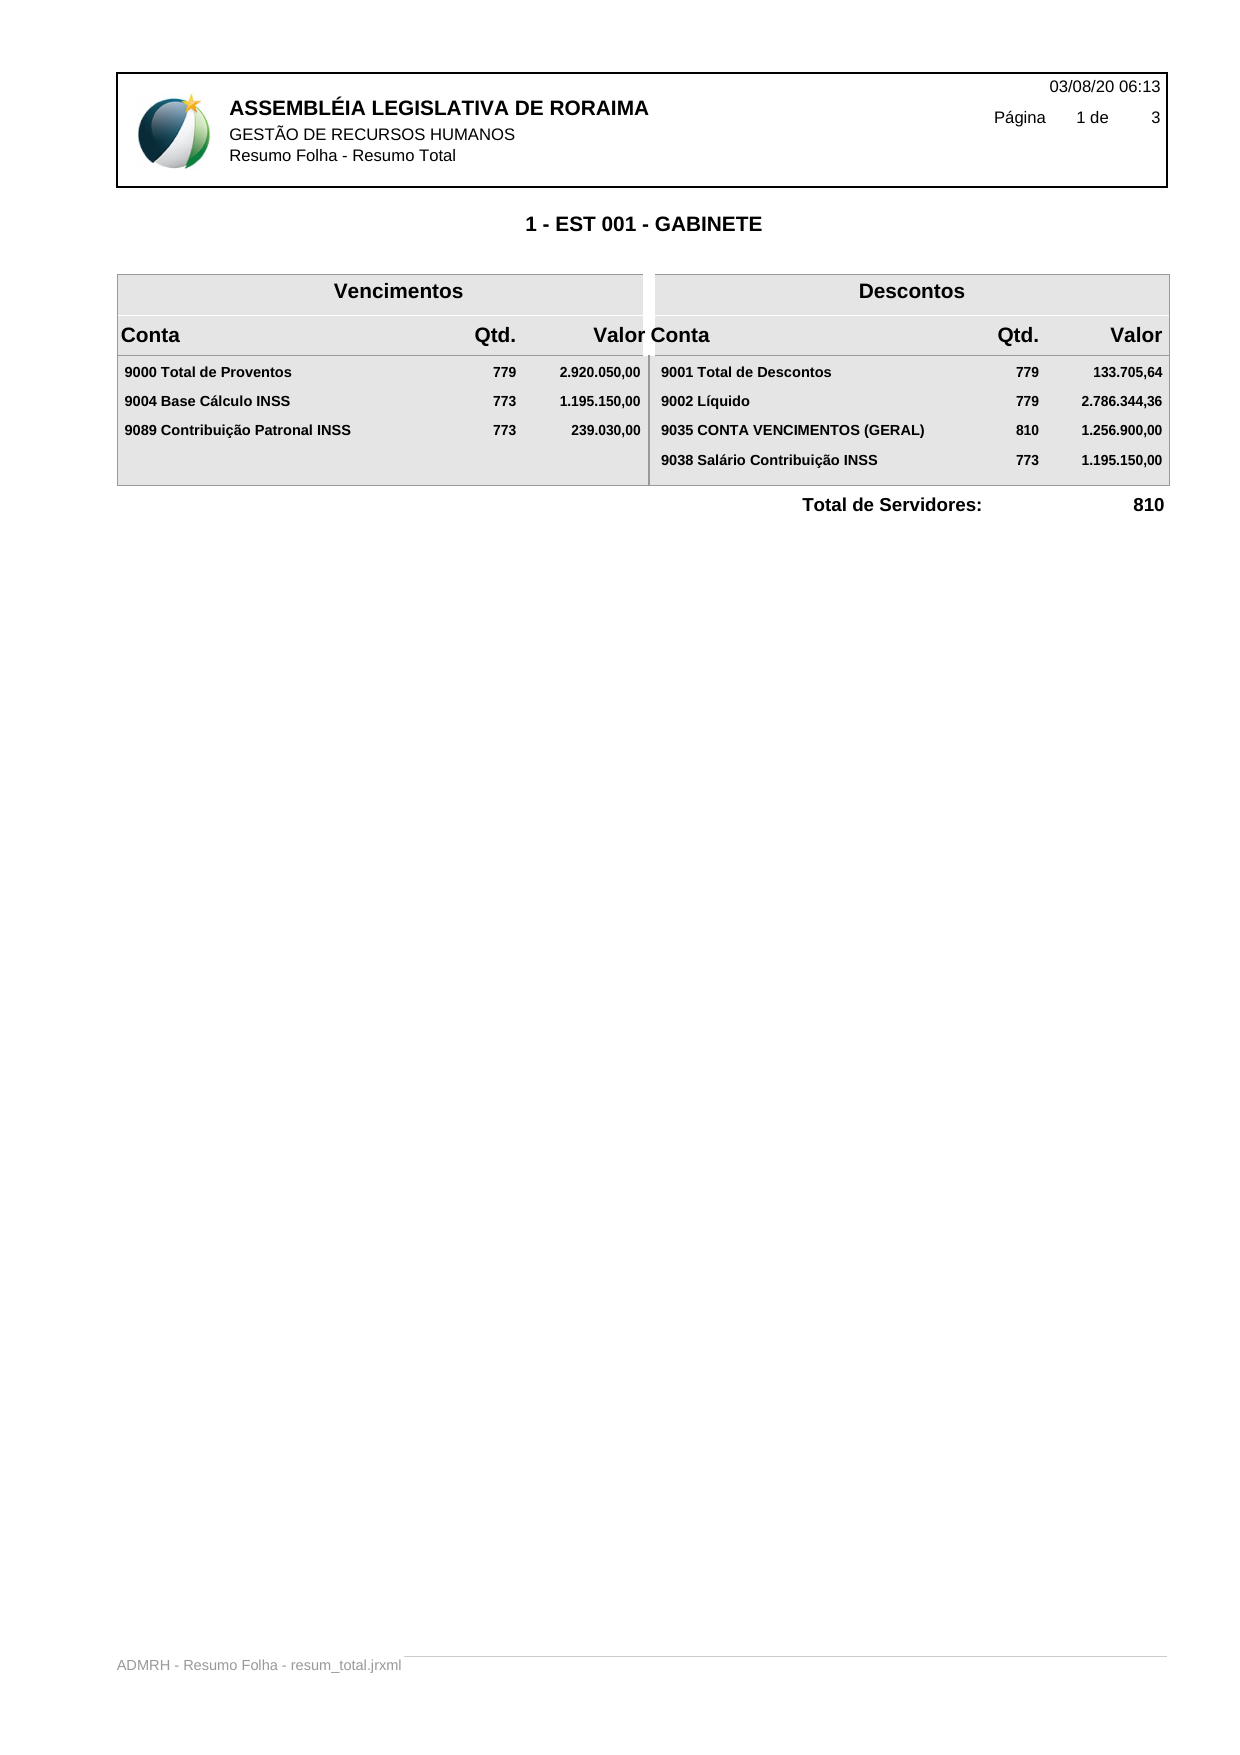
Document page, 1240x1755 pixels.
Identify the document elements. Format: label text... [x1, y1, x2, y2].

table_cell 9035 CONTA VENCIMENTOS (GERAL) [650, 415, 962, 444]
table_cell 2.920.050,00 [534, 356, 648, 386]
table_cell 810 [962, 415, 1057, 444]
table_cell 2.786.344,36 [1057, 386, 1169, 415]
table_cell 1.195.150,00 [534, 386, 648, 415]
table_cell 9004 Base Cálculo INSS [118, 386, 413, 415]
table_cell Conta [118, 316, 413, 355]
table_cell Valor [534, 316, 643, 355]
table_cell 779 [962, 356, 1057, 386]
table_cell 9038 Salário Contribuição INSS [650, 444, 962, 485]
table_cell 773 [413, 386, 534, 415]
table_cell [118, 444, 413, 485]
table_cell [413, 444, 534, 485]
table_cell Valor [1057, 316, 1169, 355]
table_cell Qtd. [962, 316, 1057, 355]
table_cell 773 [413, 415, 534, 444]
table_cell Conta [655, 316, 962, 355]
table_cell 9089 Contribuição Patronal INSS [118, 415, 413, 444]
table_cell 9002 Líquido [650, 386, 962, 415]
table_cell 9001 Total de Descontos [650, 356, 962, 386]
table_header Vencimentos [118, 275, 643, 315]
text 1 - EST 001 - GABINETE [523, 212, 764, 236]
table_cell 9000 Total de Proventos [118, 356, 413, 386]
table_cell 779 [962, 386, 1057, 415]
text Total de Servidores: 810 [802, 494, 1239, 516]
table_cell [534, 444, 648, 485]
table_cell 1.256.900,00 [1057, 415, 1169, 444]
table_header Descontos [655, 275, 1169, 315]
table_cell 779 [413, 356, 534, 386]
table_cell 1.195.150,00 [1057, 444, 1169, 485]
table_cell 773 [962, 444, 1057, 485]
table_cell 133.705,64 [1057, 356, 1169, 386]
table_cell 239.030,00 [534, 415, 648, 444]
table_cell [1170, 316, 1232, 485]
table_cell Qtd. [413, 316, 534, 355]
table_header [1170, 274, 1232, 315]
